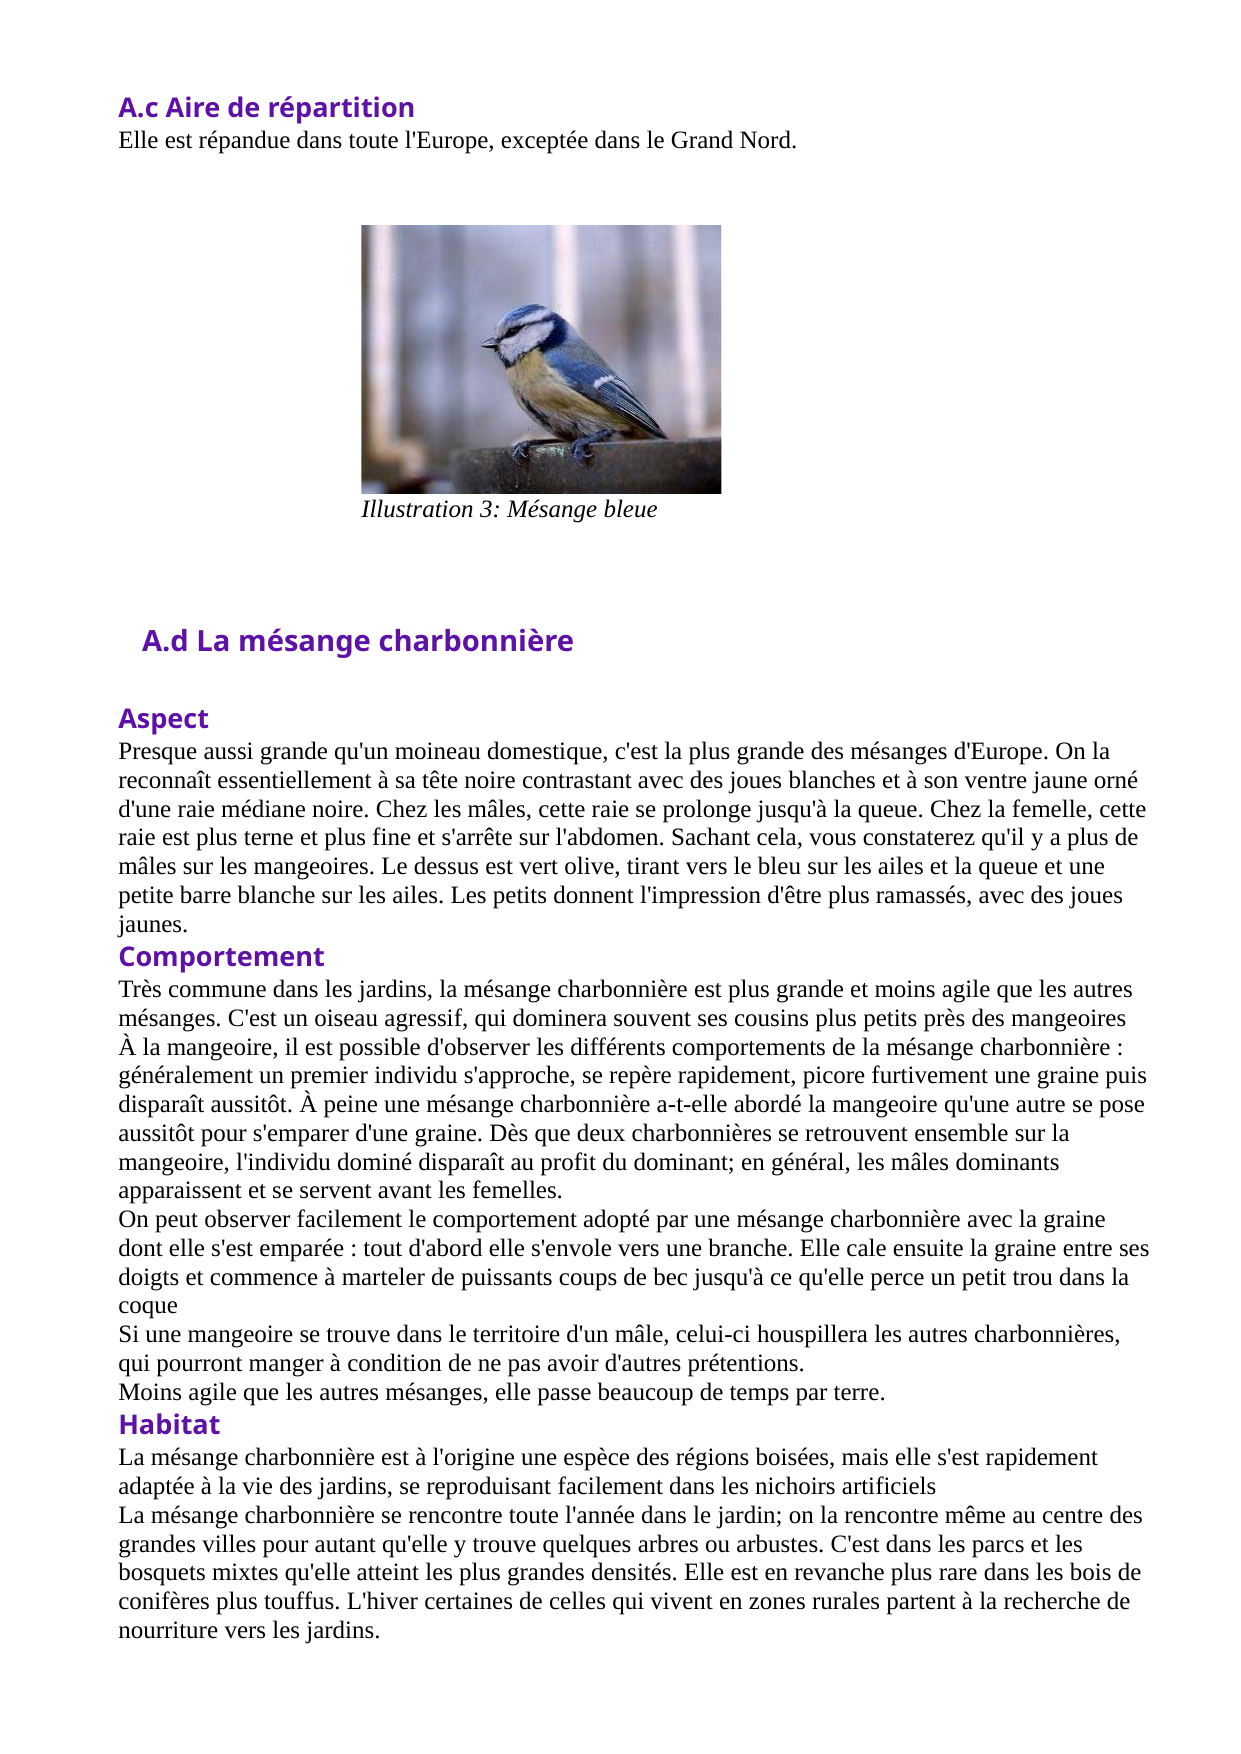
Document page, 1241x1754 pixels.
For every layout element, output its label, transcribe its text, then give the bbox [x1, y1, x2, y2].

text Elle est répandue dans toute l'Europe, exceptée dans le Grand Nord. [118, 125, 1152, 154]
text La mésange charbonnière se rencontre toute l'année dans le jardin; on la rencontre même au centre des grandes villes pour autant qu'elle y trouve quelques arbres ou arbustes. C'est dans les parcs et les bosquets mixtes qu'elle atteint les plus grandes densités. Elle est en revanche plus rare dans les bois de conifères plus touffus. L'hiver certaines de celles qui vivent en zones rurales partent à la recherche de nourriture vers les jardins. [118, 1500, 1152, 1644]
subtitle Habitat [118, 1406, 1152, 1442]
subtitle A.d La mésange charbonnière [142, 620, 1152, 660]
text On peut observer facilement le comportement adopté par une mésange charbonnière avec la graine dont elle s'est emparée : tout d'abord elle s'envole vers une branche. Elle cale ensuite la graine entre ses doigts et commence à marteler de puissants coups de bec jusqu'à ce qu'elle perce un petit trou dans la coque [118, 1204, 1152, 1319]
picture [361, 225, 722, 494]
subtitle Aspect [118, 699, 1152, 736]
text Illustration 3: Mésange bleue [361, 494, 721, 523]
subtitle Comportement [118, 937, 1152, 974]
text Très commune dans les jardins, la mésange charbonnière est plus grande et moins agile que les autres mésanges. C'est un oiseau agressif, qui dominera souvent ses cousins plus petits près des mangeoires [118, 974, 1152, 1032]
subtitle A.c Aire de répartition [118, 88, 1152, 125]
text Presque aussi grande qu'un moineau domestique, c'est la plus grande des mésanges d'Europe. On la reconnaît essentiellement à sa tête noire contrastant avec des joues blanches et à son ventre jaune orné d'une raie médiane noire. Chez les mâles, cette raie se prolonge jusqu'à la queue. Chez la femelle, cette raie est plus terne et plus fine et s'arrête sur l'abdomen. Sachant cela, vous constaterez qu'il y a plus de mâles sur les mangeoires. Le dessus est vert olive, tirant vers le bleu sur les ailes et la queue et une petite barre blanche sur les ailes. Les petits donnent l'impression d'être plus ramassés, avec des joues jaunes. [118, 736, 1152, 937]
text À la mangeoire, il est possible d'observer les différents comportements de la mésange charbonnière : généralement un premier individu s'approche, se repère rapidement, picore furtivement une graine puis disparaît aussitôt. À peine une mésange charbonnière a-t-elle abordé la mangeoire qu'une autre se pose aussitôt pour s'emparer d'une graine. Dès que deux charbonnières se retrouvent ensemble sur la mangeoire, l'individu dominé disparaît au profit du dominant; en général, les mâles dominants apparaissent et se servent avant les femelles. [118, 1032, 1152, 1204]
text La mésange charbonnière est à l'origine une espèce des régions boisées, mais elle s'est rapidement adaptée à la vie des jardins, se reproduisant facilement dans les nichoirs artificiels [118, 1442, 1152, 1500]
text Si une mangeoire se trouve dans le territoire d'un mâle, celui-ci houspillera les autres charbonnières, qui pourront manger à condition de ne pas avoir d'autres prétentions. Moins agile que les autres mésanges, elle passe beaucoup de temps par terre. [118, 1319, 1152, 1406]
